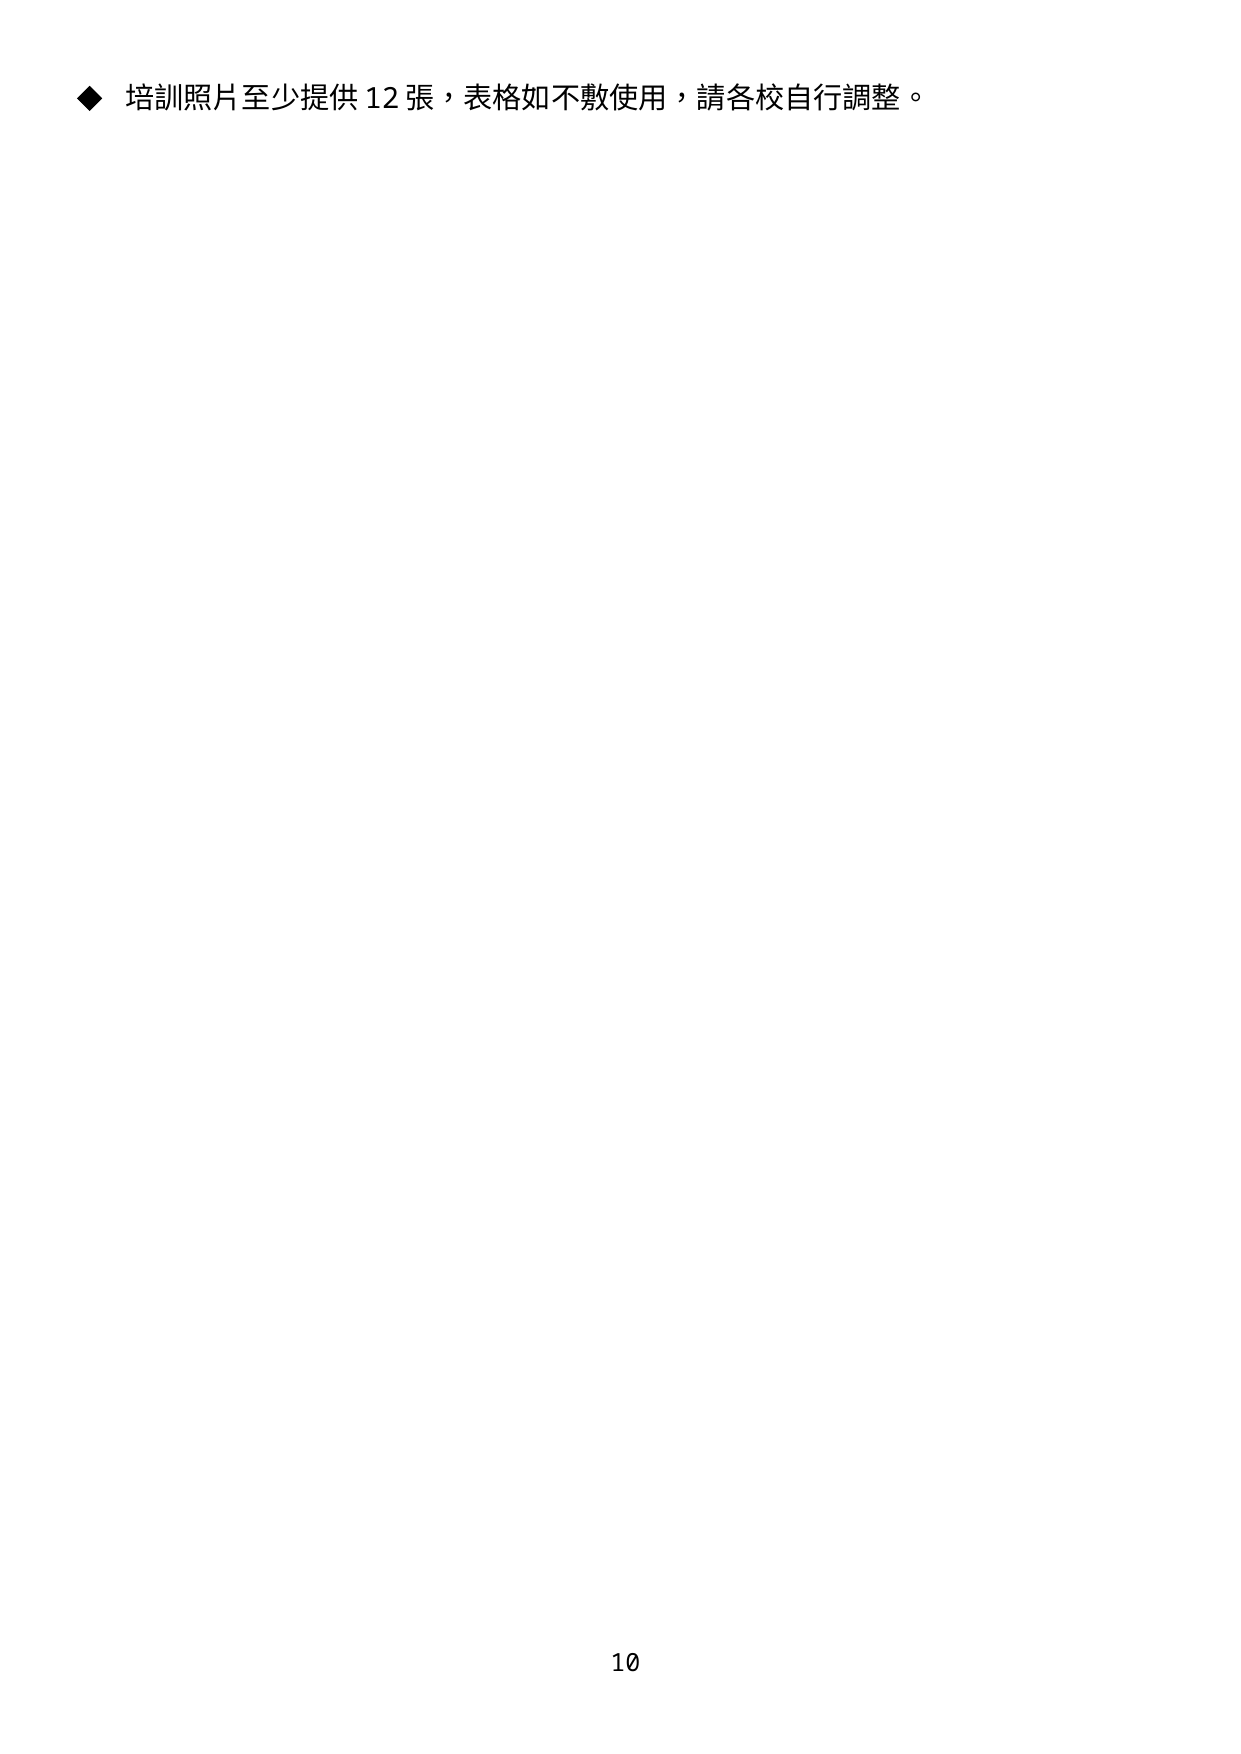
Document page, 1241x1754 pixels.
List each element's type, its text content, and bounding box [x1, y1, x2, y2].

list 培訓照片至少提供12張，表格如不敷使用，請各校自行調整。 [75, 75, 1175, 117]
